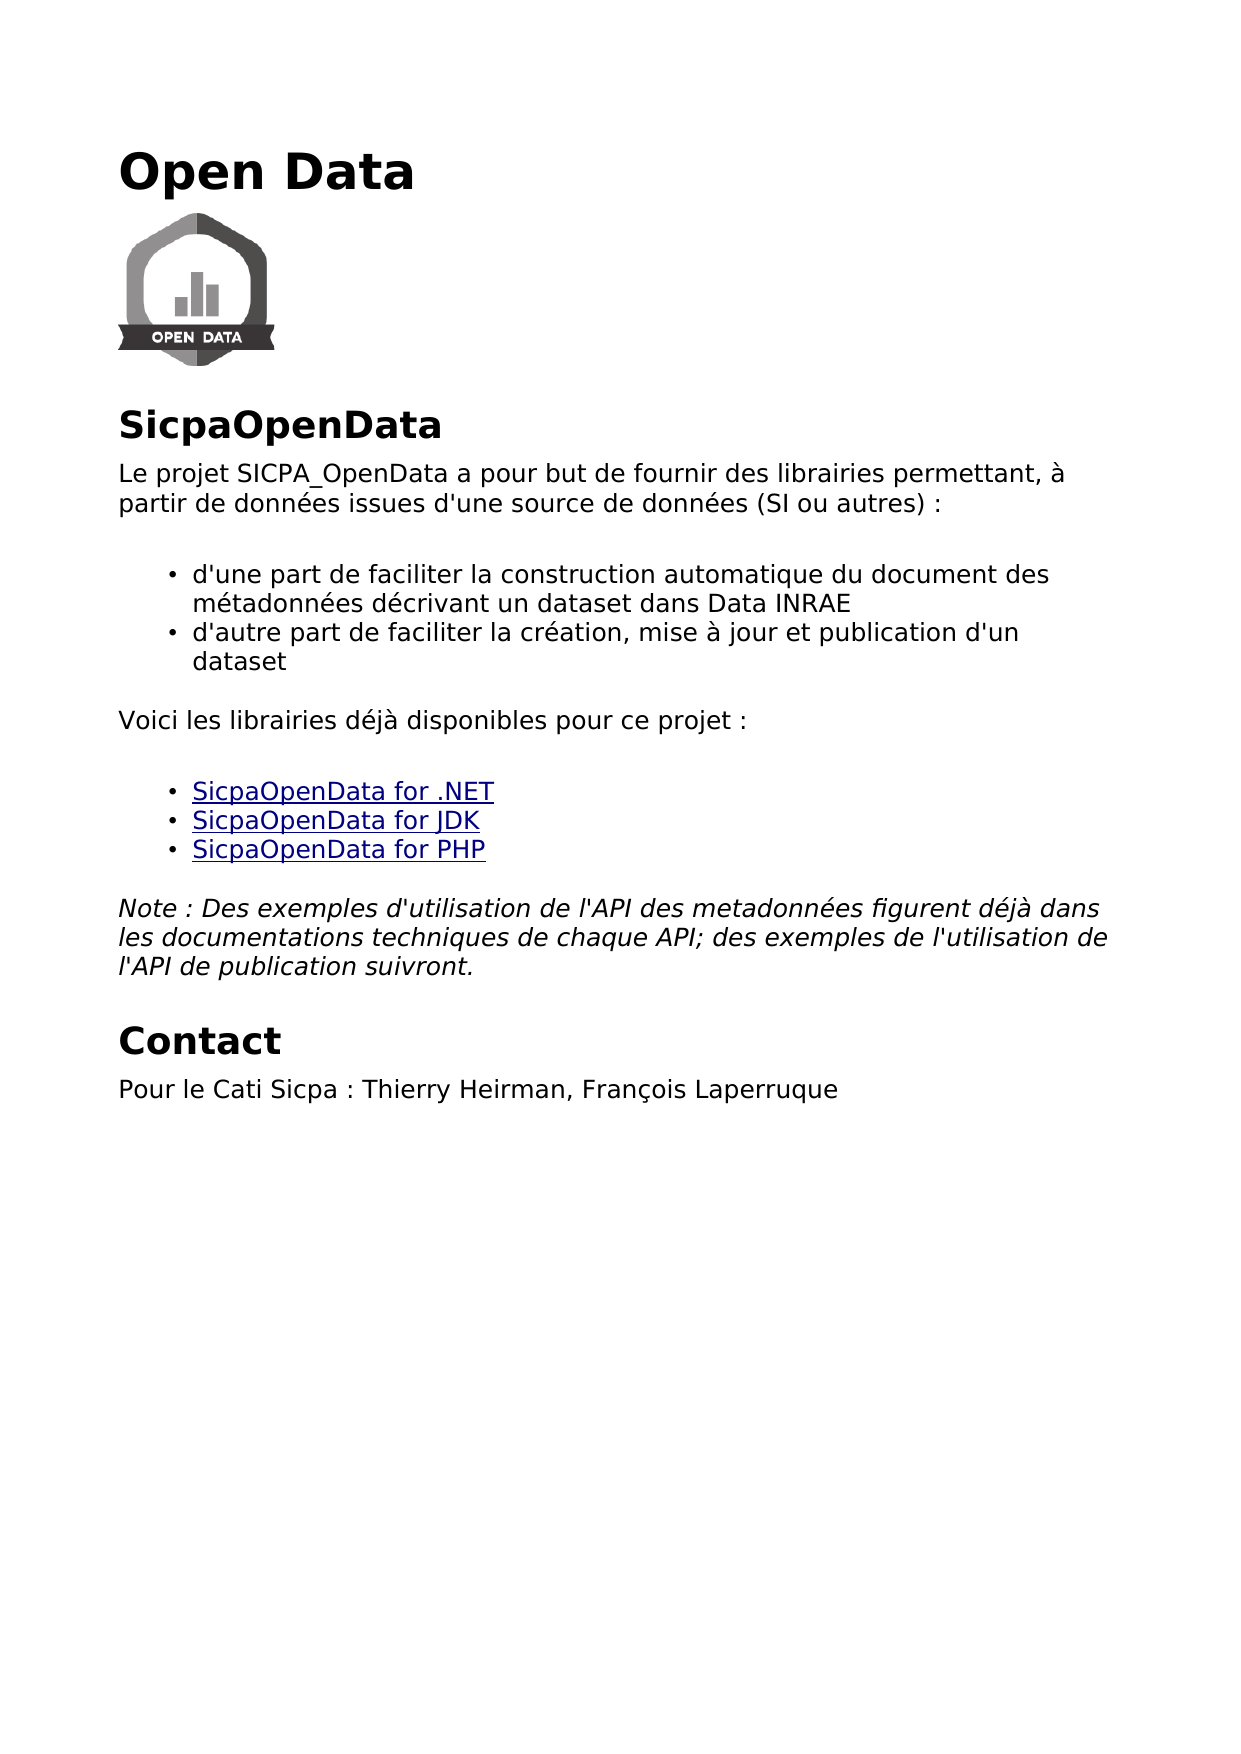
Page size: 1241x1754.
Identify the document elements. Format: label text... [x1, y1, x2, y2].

subtitle SicpaOpenData [118, 403, 1122, 447]
text Pour le Cati Sicpa : Thierry Heirman, François Laperruque [118, 1075, 1122, 1104]
subtitle Open Data [118, 143, 1122, 201]
list d'une part de faciliter la construction automatique du document des métadonnées décrivant un dataset dans Data INRAE [177, 560, 1122, 618]
subtitle Contact [118, 1019, 1122, 1063]
picture [118, 213, 275, 366]
list SicpaOpenData for PHP [177, 836, 1122, 865]
text Note : Des exemples d'utilisation de l'API des metadonnées figurent déjà dans les documentations techniques de chaque API; des exemples de l'utilisation de l'API de publication suivront. [118, 894, 1122, 982]
list d'autre part de faciliter la création, mise à jour et publication d'un dataset [177, 618, 1122, 677]
list SicpaOpenData for .NET [177, 777, 1122, 806]
text Le projet SICPA_OpenData a pour but de fournir des librairies permettant, à partir de données issues d'une source de données (SI ou autres) : [118, 460, 1122, 518]
list SicpaOpenData for JDK [177, 806, 1122, 836]
text Voici les librairies déjà disponibles pour ce projet : [118, 706, 1122, 735]
